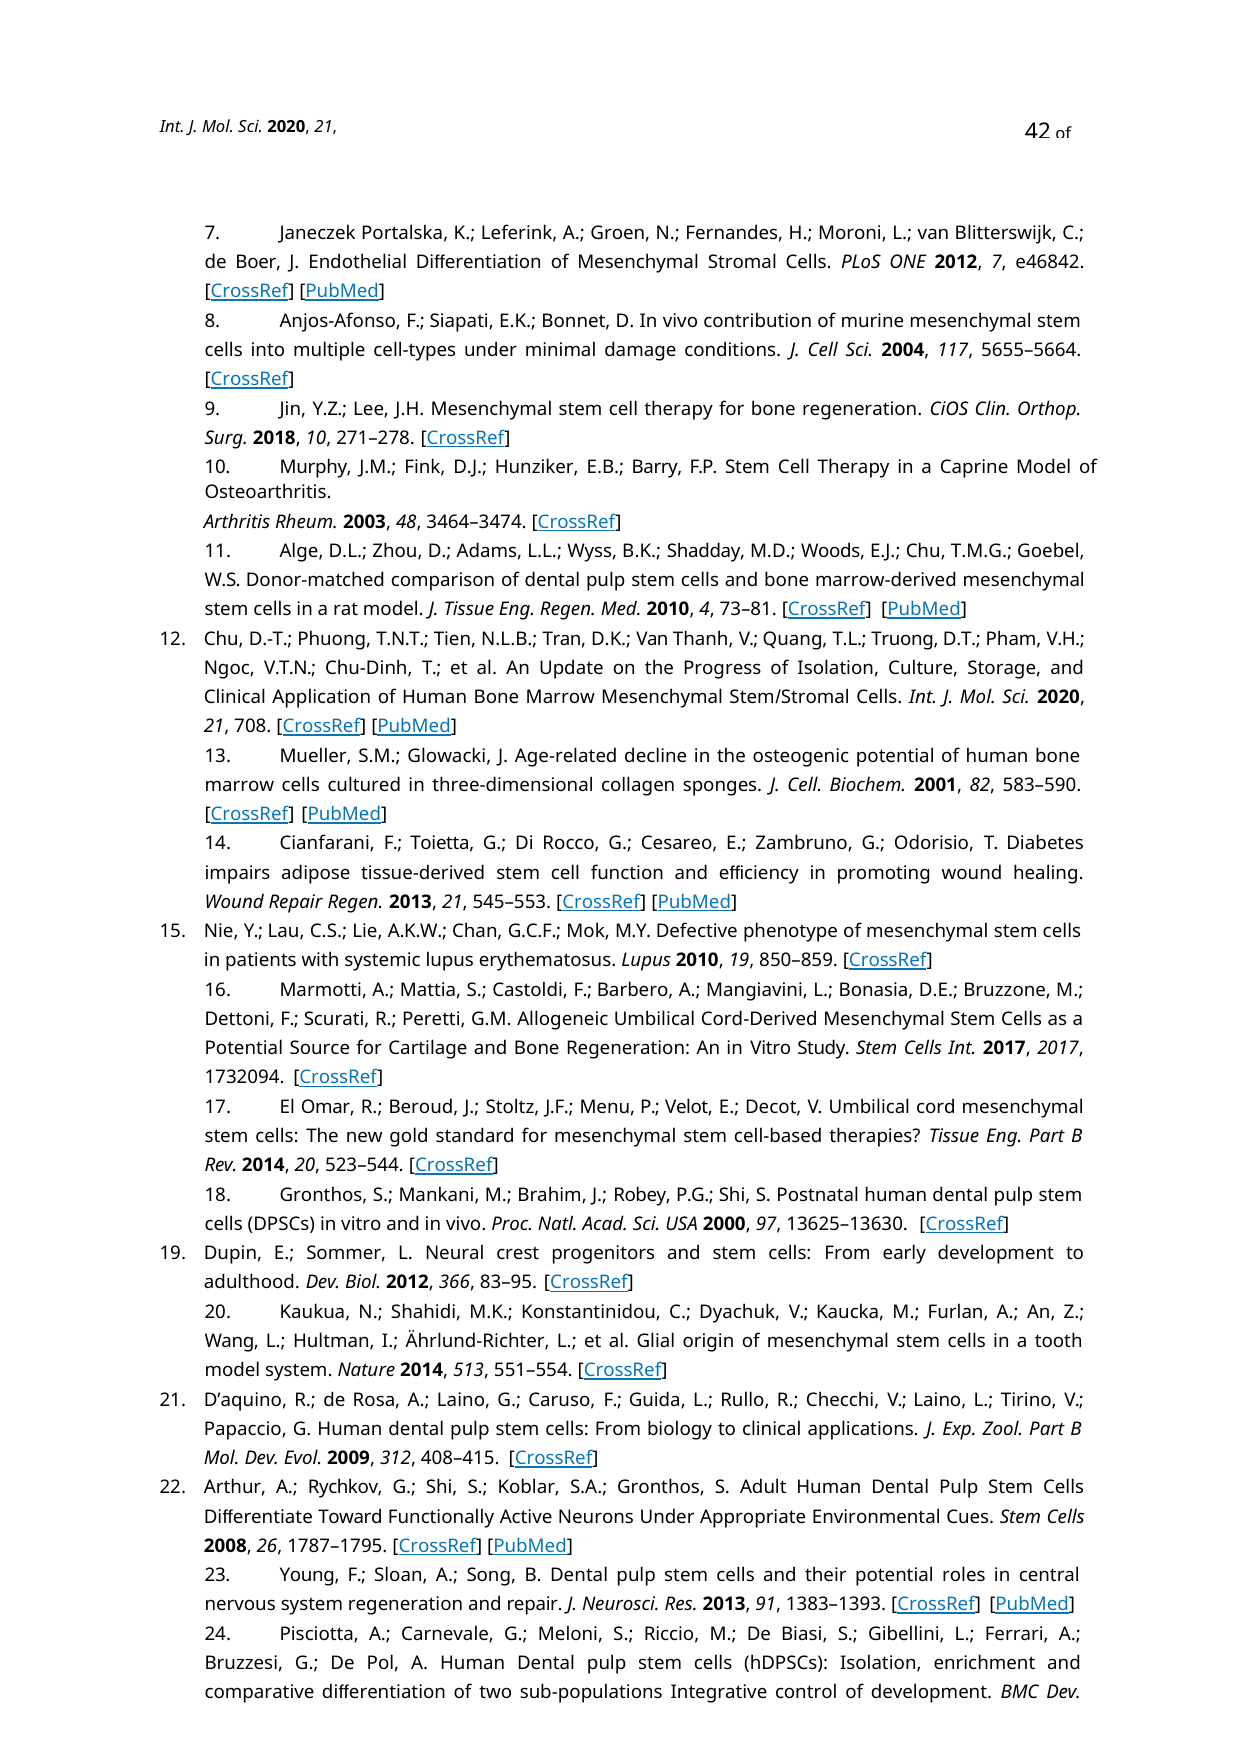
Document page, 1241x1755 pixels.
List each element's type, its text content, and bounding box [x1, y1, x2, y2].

list Young, F.; Sloan, A.; Song, B. Dental pulp stem cells and their potential roles in central nervous system regeneration and repair. J. Neurosci. Res. 2013, 91, 1383–1393. [CrossRef] [PubMed] [204, 1561, 1081, 1616]
list Marmotti, A.; Mattia, S.; Castoldi, F.; Barbero, A.; Mangiavini, L.; Bonasia, D.E.; Bruzzone, M.; Dettoni, F.; Scurati, R.; Peretti, G.M. Allogeneic Umbilical Cord-Derived Mesenchymal Stem Cells as a Potential Source for Cartilage and Bone Regeneration: An in Vitro Study. Stem Cells Int. 2017, 2017, 1732094. [CrossRef] [204, 976, 1084, 1089]
list Arthur, A.; Rychkov, G.; Shi, S.; Koblar, S.A.; Gronthos, S. Adult Human Dental Pulp Stem Cells Differentiate Toward Functionally Active Neurons Under Appropriate Environmental Cues. Stem Cells 2008, 26, 1787–1795. [CrossRef] [PubMed] [159, 1474, 1085, 1558]
list Cianfarani, F.; Toietta, G.; Di Rocco, G.; Cesareo, E.; Zambruno, G.; Odorisio, T. Diabetes impairs adipose tissue-derived stem cell function and efficiency in promoting wound healing. Wound Repair Regen. 2013, 21, 545–553. [CrossRef] [PubMed] [204, 830, 1084, 914]
list Gronthos, S.; Mankani, M.; Brahim, J.; Robey, P.G.; Shi, S. Postnatal human dental pulp stem cells (DPSCs) in vitro and in vivo. Proc. Natl. Acad. Sci. USA 2000, 97, 13625–13630. [CrossRef] [204, 1181, 1083, 1236]
list Kaukua, N.; Shahidi, M.K.; Konstantinidou, C.; Dyachuk, V.; Kaucka, M.; Furlan, A.; An, Z.; Wang, L.; Hultman, I.; Ährlund-Richter, L.; et al. Glial origin of mesenchymal stem cells in a tooth model system. Nature 2014, 513, 551–554. [CrossRef] [204, 1298, 1085, 1382]
list Jin, Y.Z.; Lee, J.H. Mesenchymal stem cell therapy for bone regeneration. CiOS Clin. Orthop. Surg. 2018, 10, 271–278. [CrossRef] [204, 395, 1084, 449]
list Chu, D.-T.; Phuong, T.N.T.; Tien, N.L.B.; Tran, D.K.; Van Thanh, V.; Quang, T.L.; Truong, D.T.; Pham, V.H.; Ngoc, V.T.N.; Chu-Dinh, T.; et al. An Update on the Progress of Isolation, Culture, Storage, and Clinical Application of Human Bone Marrow Mesenchymal Stem/Stromal Cells. Int. J. Mol. Sci. 2020, 21, 708. [CrossRef] [PubMed] [159, 625, 1085, 738]
list Mueller, S.M.; Glowacki, J. Age-related decline in the osteogenic potential of human bone marrow cells cultured in three-dimensional collagen sponges. J. Cell. Biochem. 2001, 82, 583–590. [CrossRef] [PubMed] [204, 742, 1081, 826]
list Nie, Y.; Lau, C.S.; Lie, A.K.W.; Chan, G.C.F.; Mok, M.Y. Defective phenotype of mesenchymal stem cells in patients with systemic lupus erythematosus. Lupus 2010, 19, 850–859. [CrossRef] [159, 917, 1081, 972]
list Anjos-Afonso, F.; Siapati, E.K.; Bonnet, D. In vivo contribution of murine mesenchymal stem cells into multiple cell-types under minimal damage conditions. J. Cell Sci. 2004, 117, 5655–5664. [CrossRef] [204, 307, 1081, 391]
list Janeczek Portalska, K.; Leferink, A.; Groen, N.; Fernandes, H.; Moroni, L.; van Blitterswijk, C.; de Boer, J. Endothelial Differentiation of Mesenchymal Stromal Cells. PLoS ONE 2012, 7, e46842. [CrossRef] [PubMed] [204, 219, 1085, 303]
list Alge, D.L.; Zhou, D.; Adams, L.L.; Wyss, B.K.; Shadday, M.D.; Woods, E.J.; Chu, T.M.G.; Goebel, W.S. Donor-matched comparison of dental pulp stem cells and bone marrow-derived mesenchymal stem cells in a rat model. J. Tissue Eng. Regen. Med. 2010, 4, 73–81. [CrossRef] [PubMed] [204, 537, 1085, 621]
list El Omar, R.; Beroud, J.; Stoltz, J.F.; Menu, P.; Velot, E.; Decot, V. Umbilical cord mesenchymal stem cells: The new gold standard for mesenchymal stem cell-based therapies? Tissue Eng. Part B Rev. 2014, 20, 523–544. [CrossRef] [204, 1093, 1085, 1177]
list D’aquino, R.; de Rosa, A.; Laino, G.; Caruso, F.; Guida, L.; Rullo, R.; Checchi, V.; Laino, L.; Tirino, V.; Papaccio, G. Human dental pulp stem cells: From biology to clinical applications. J. Exp. Zool. Part B Mol. Dev. Evol. 2009, 312, 408–415. [CrossRef] [159, 1386, 1084, 1470]
list Pisciotta, A.; Carnevale, G.; Meloni, S.; Riccio, M.; De Biasi, S.; Gibellini, L.; Ferrari, A.; Bruzzesi, G.; De Pol, A. Human Dental pulp stem cells (hDPSCs): Isolation, enrichment and comparative differentiation of two sub-populations Integrative control of development. BMC Dev. [204, 1620, 1081, 1704]
text Arthritis Rheum. 2003, 48, 3464–3474. [CrossRef] [203, 508, 1097, 533]
list Dupin, E.; Sommer, L. Neural crest progenitors and stem cells: From early development to adulthood. Dev. Biol. 2012, 366, 83–95. [CrossRef] [159, 1239, 1084, 1294]
list Murphy, J.M.; Fink, D.J.; Hunziker, E.B.; Barry, F.P. Stem Cell Therapy in a Caprine Model of Osteoarthritis. [204, 453, 1097, 504]
